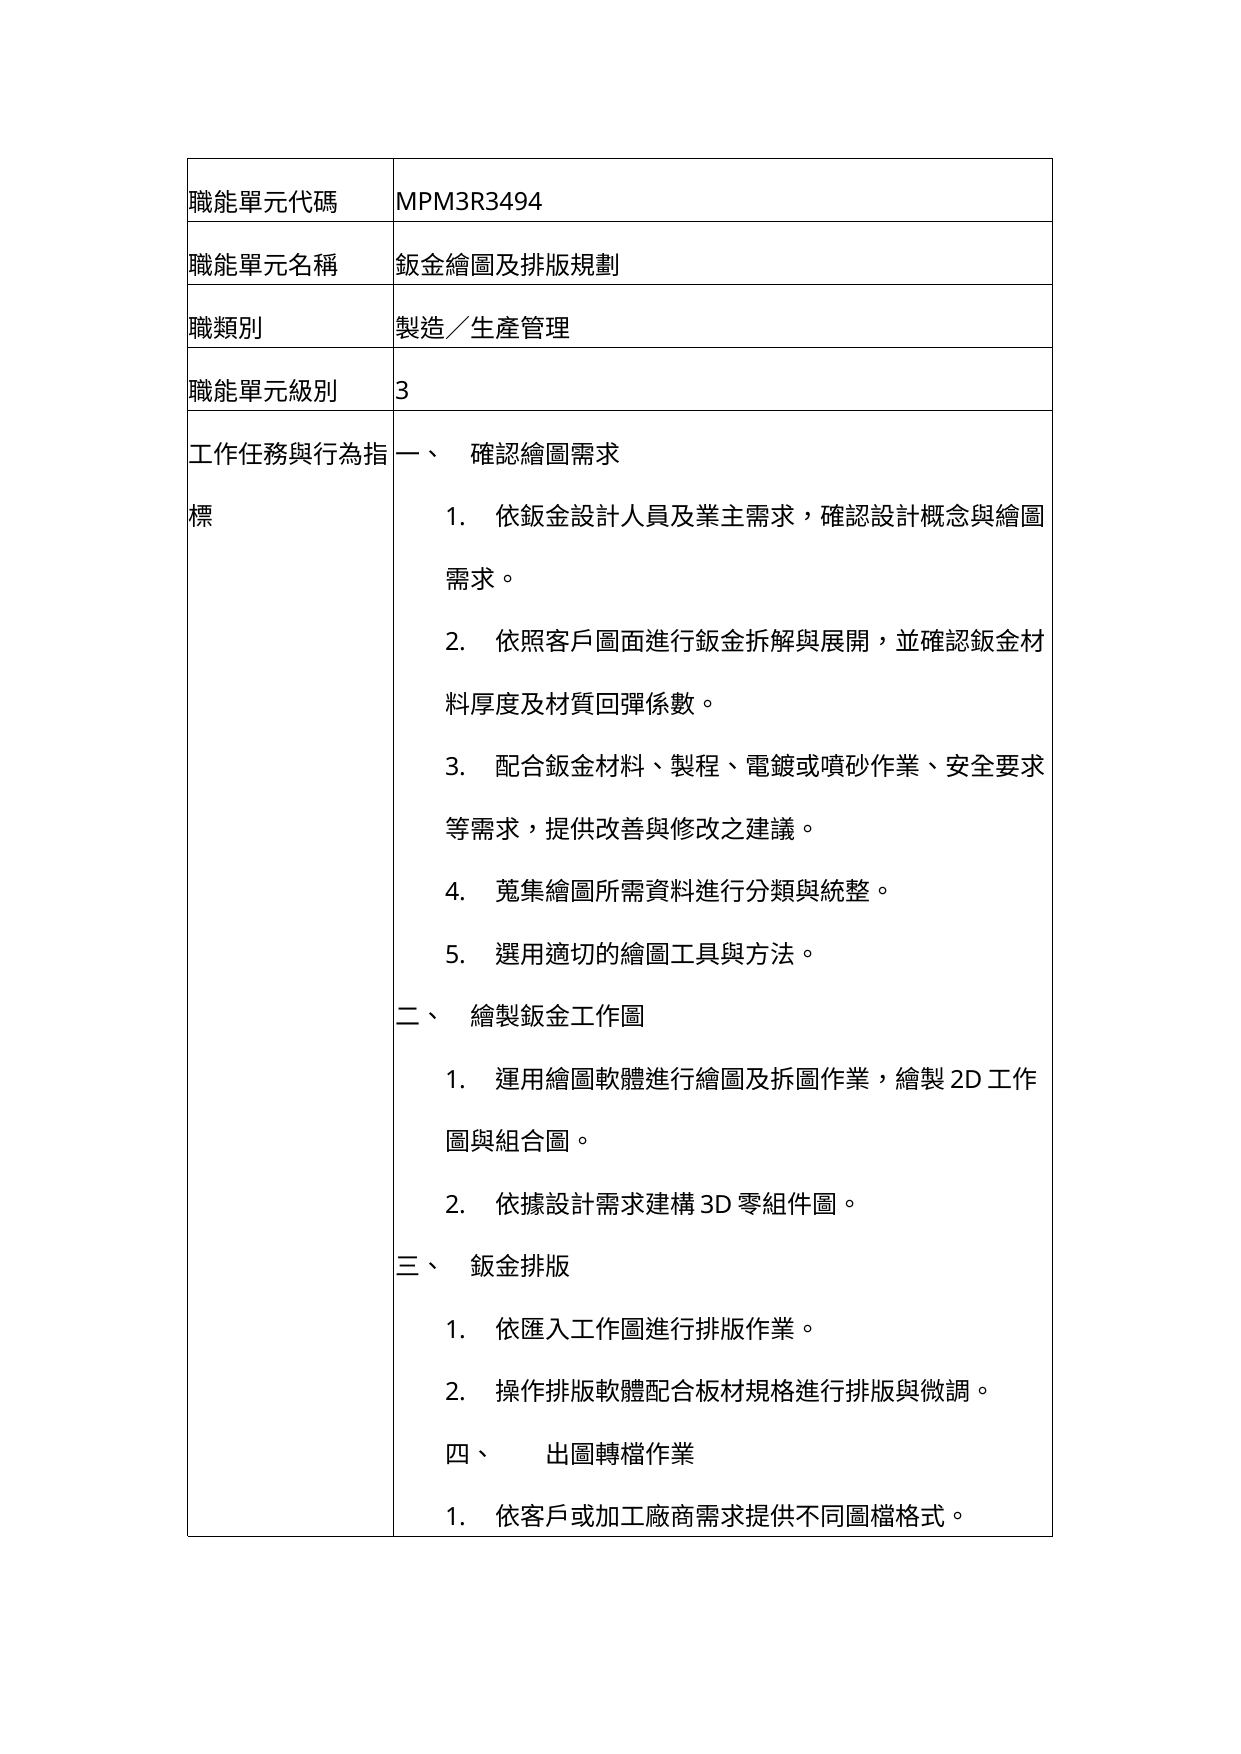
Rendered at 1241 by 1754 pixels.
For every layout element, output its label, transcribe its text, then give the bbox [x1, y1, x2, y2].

table_header MPM3R3494 [394, 159, 1052, 221]
table_cell 職類別 [188, 285, 393, 347]
table_cell 製造／生產管理 [394, 285, 1052, 347]
table_header 職能單元代碼 [188, 159, 393, 221]
table_cell 職能單元名稱 [188, 222, 393, 284]
table_cell 確認繪圖需求 依鈑金設計人員及業主需求，確認設計概念與繪圖需求。 依照客戶圖面進行鈑金拆解與展開，並確認鈑金材料厚度及材質回彈係數。 配合鈑金材料、製程、電鍍或噴砂作業、安全要求等需求，提供改善與修改之建議。 蒐集繪圖所需資料進行分類與統整。 選用適切的繪圖工具與方法。 繪製鈑金工作圖 運用繪圖軟體進行繪圖及拆圖作業，繪製2D工作圖與組合圖。 依據設計需求建構3D零組件圖。 鈑金排版 依匯入工作圖進行排版作業。 操作排版軟體配合板材規格進行排版與微調。 出圖轉檔作業 依客戶或加工廠商需求提供不同圖檔格式。 瞭解檔案格式的運用與轉檔作業。 進行出圖作業。 建立零件清單表 依鈑金成品結構設計，標示零件名稱、材質、規格、數量與編號，建立零件清單表。 統計自製與委外零件規格與數量並製作表格。 [394, 411, 1052, 1536]
table_cell 鈑金繪圖及排版規劃 [394, 222, 1052, 284]
table_cell 工作任務與行為指標 [188, 411, 393, 1536]
table_cell 職能單元級別 [188, 348, 393, 410]
table_cell 3 [394, 348, 1052, 410]
